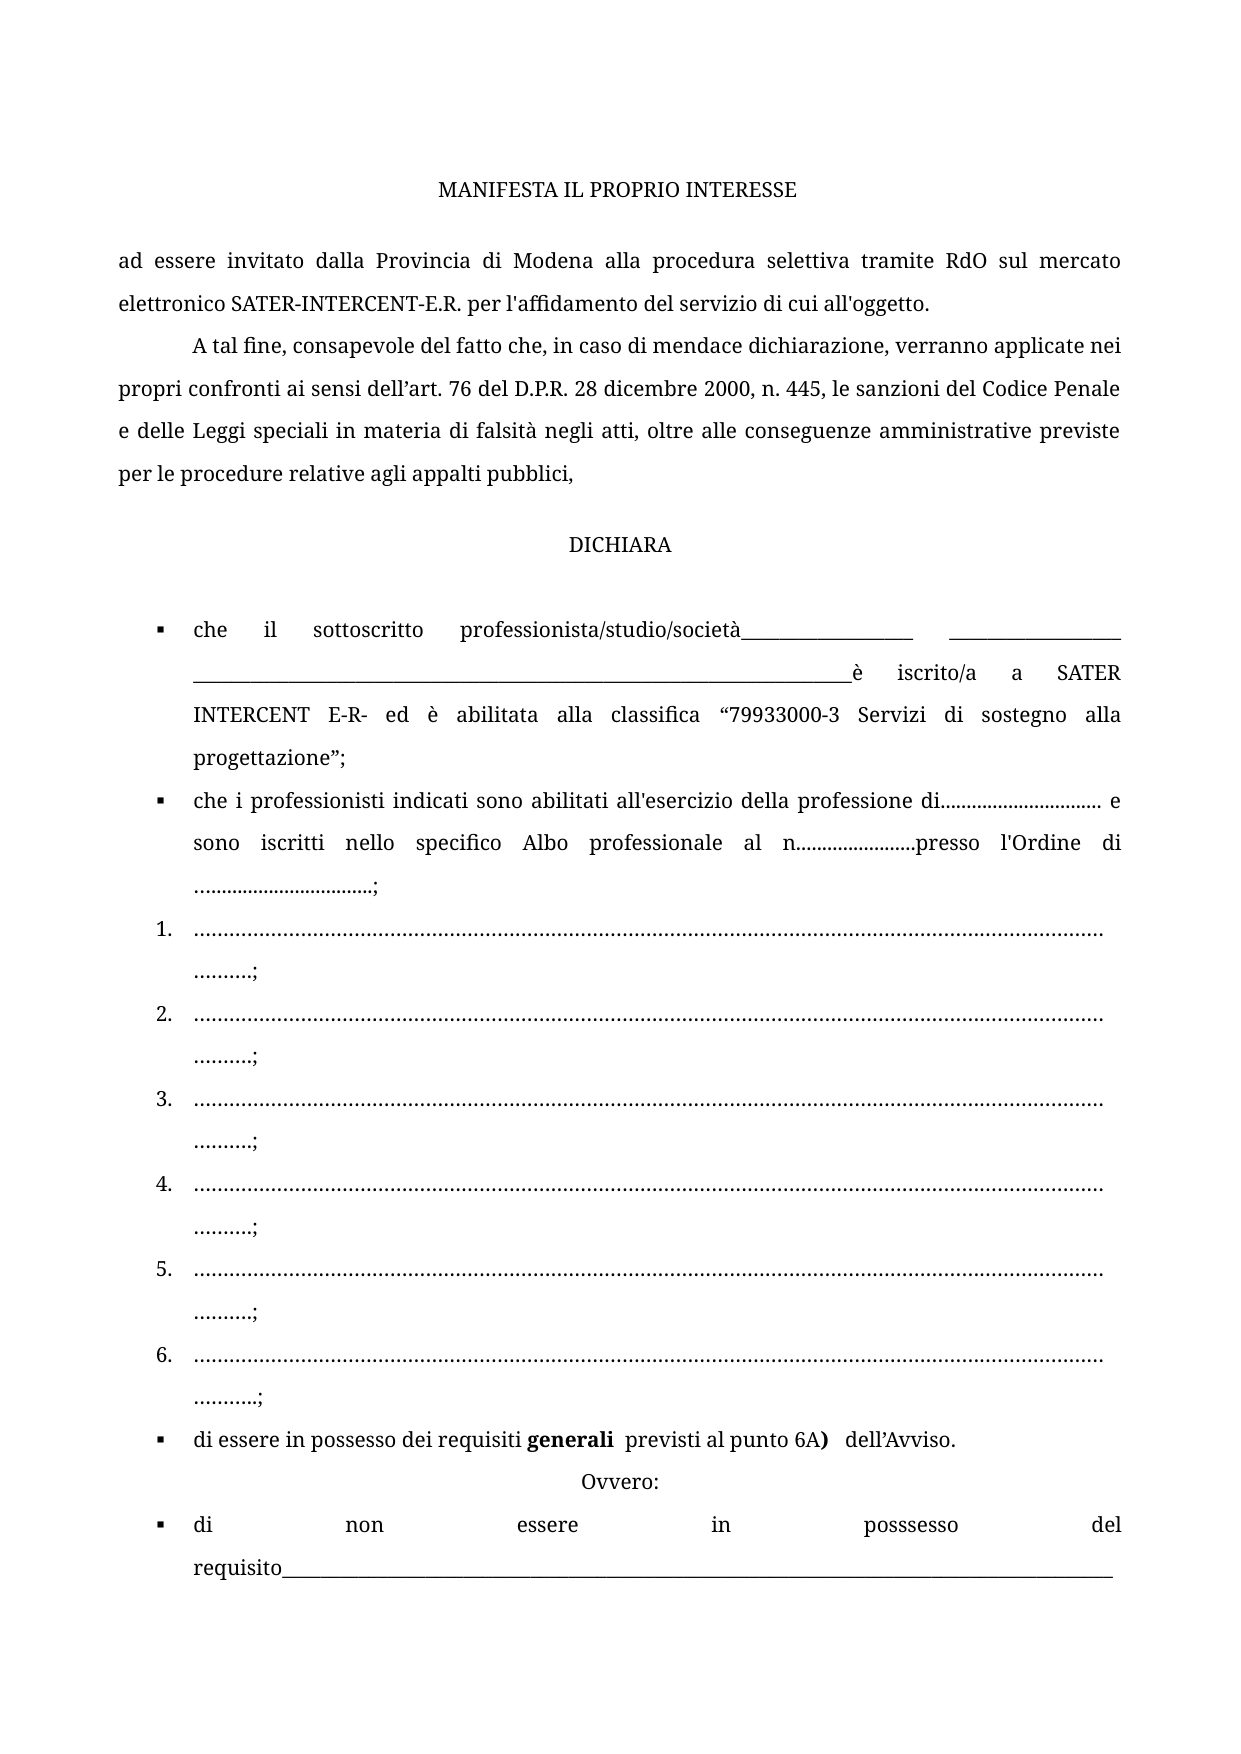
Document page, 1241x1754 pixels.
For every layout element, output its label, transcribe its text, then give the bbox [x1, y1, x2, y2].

list ………………………………………………………………………………………………………………………………………………..; [156, 1340, 1122, 1411]
list di essere in possesso dei requisiti generali previsti al punto 6A) dell’Avviso. [156, 1425, 1122, 1453]
list ……………………………………………………………………………………………………………………………………………….; [156, 999, 1122, 1070]
text A tal fine, consapevole del fatto che, in caso di mendace dichiarazione, verranno applicate nei propri confronti ai sensi dell’art. 76 del D.P.R. 28 dicembre 2000, n. 445, le sanzioni del Codice Penale e delle Leggi speciali in materia di falsità negli atti, oltre alle conseguenze amministrative previste per le procedure relative agli appalti pubblici, [118, 331, 1122, 487]
list ……………………………………………………………………………………………………………………………………………….; [156, 914, 1122, 985]
list di non essere in posssesso del requisito____________________________________________________________________________________________________________________________________in quanto____________________________________________________________ [156, 1510, 1122, 1581]
text ad essere invitato dalla Provincia di Modena alla procedura selettiva tramite RdO sul mercato elettronico SATER-INTERCENT-E.R. per l'affidamento del servizio di cui all'oggetto. [118, 246, 1122, 317]
list ……………………………………………………………………………………………………………………………………………….; [156, 1084, 1122, 1155]
text MANIFESTA IL PROPRIO INTERESSE [118, 175, 1122, 203]
list ……………………………………………………………………………………………………………………………………………….; [156, 1254, 1122, 1326]
list che i professionisti indicati sono abilitati all'esercizio della professione di............................... e sono iscritti nello specifico Albo professionale al n.......................presso l'Ordine di …...............................; [156, 786, 1122, 899]
list ……………………………………………………………………………………………………………………………………………….; [156, 1169, 1122, 1240]
list che il sottoscritto professionista/studio/società__________________ __________________ _____________________________________________________________________è iscrito/a a SATER INTERCENT E-R- ed è abilitata alla classifica “79933000-3 Servizi di sostegno alla progettazione”; [156, 615, 1122, 772]
text DICHIARA [118, 530, 1122, 558]
text Ovvero: [118, 1467, 1122, 1496]
